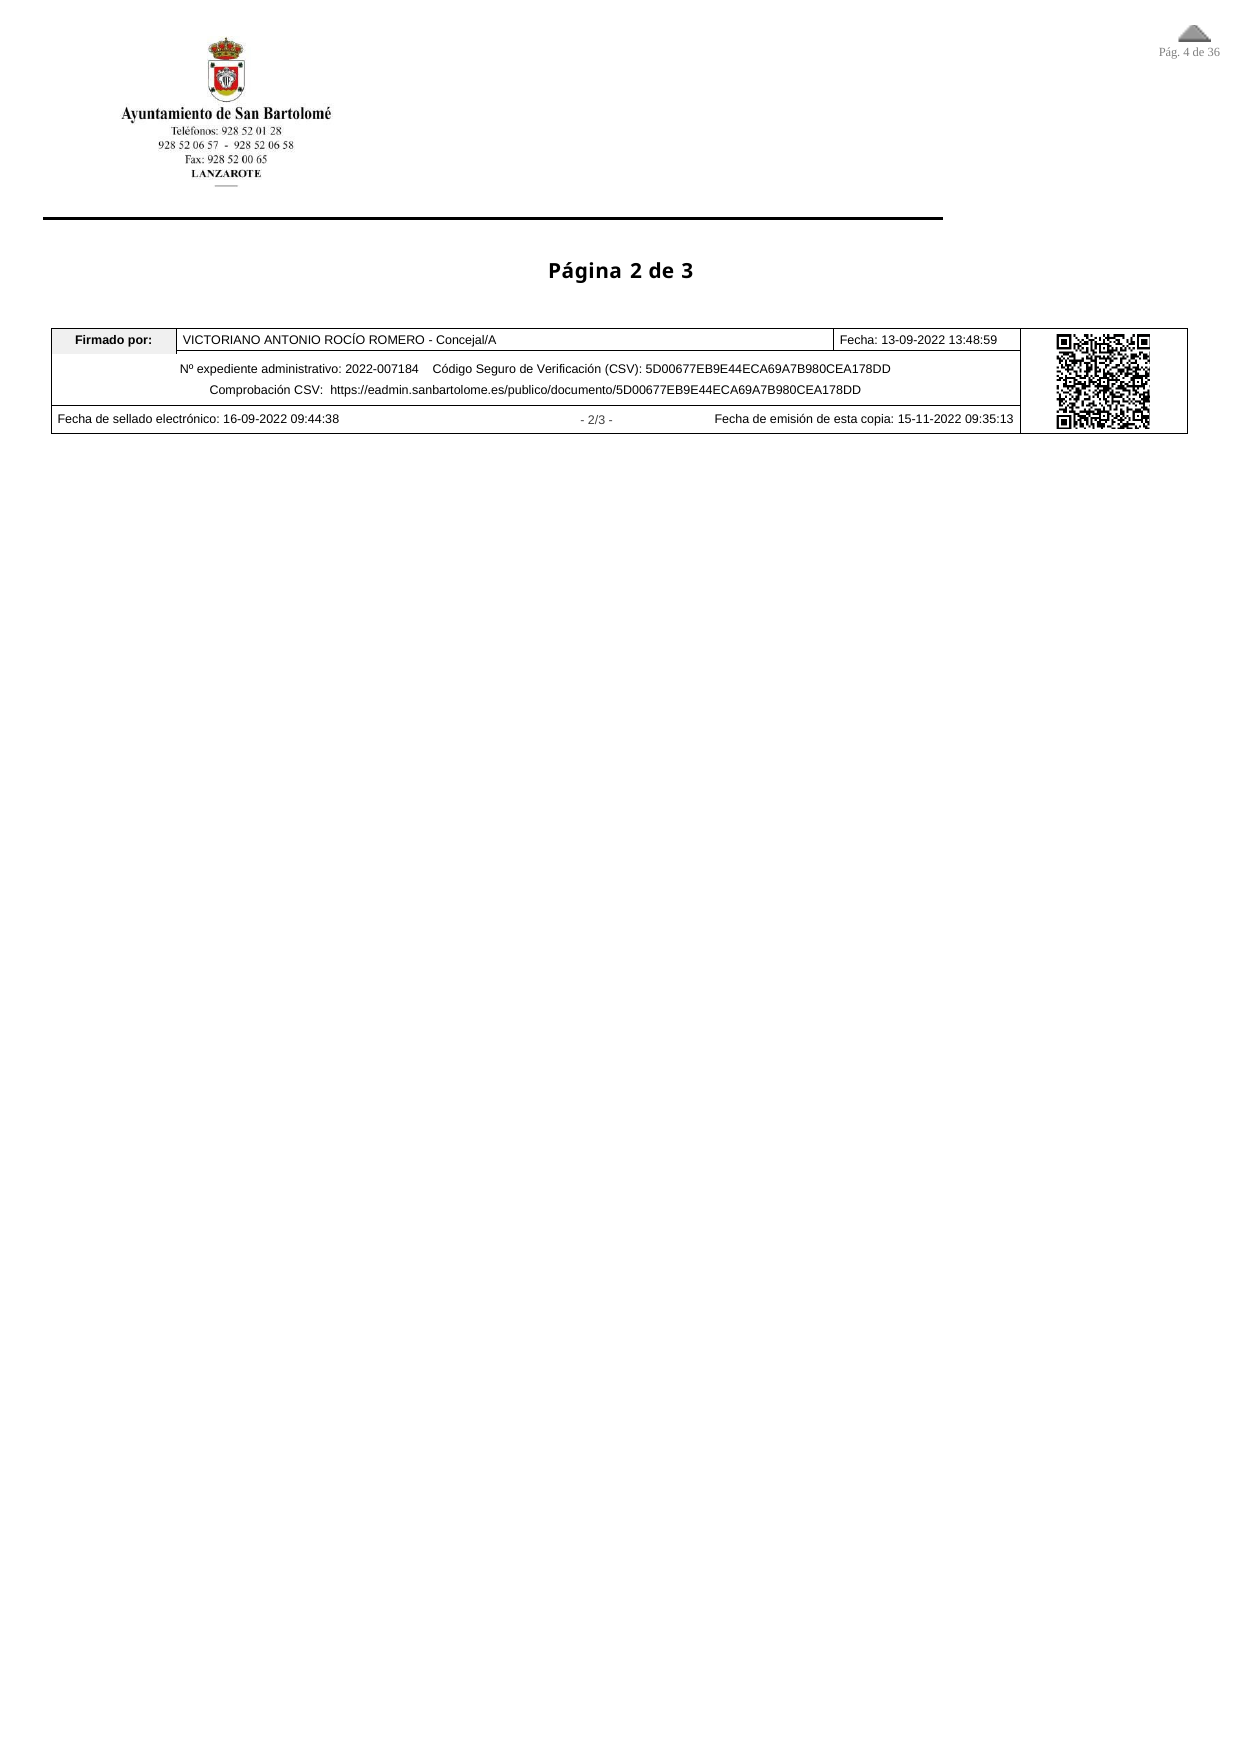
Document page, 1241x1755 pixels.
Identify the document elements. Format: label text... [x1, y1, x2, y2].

picture [1056, 334, 1150, 429]
table_cell Nº expediente administrativo: 2022-007184 Código Seguro de Verificación (CSV): 5D00677EB9E44ECA69A7B980CEA178DD Comprobación CSV: https://eadmin.sanbartolome.es/publico/documento/5D00677EB9E44ECA69A7B980CEA178DD [52, 351, 1020, 404]
text Página 2 de 3 [42, 256, 1199, 284]
picture [1177, 25, 1211, 42]
table_header Firmado por: [52, 329, 176, 350]
table_cell Fecha de sellado electrónico: 16-09-2022 09:44:38 - 2/3 - Fecha de emisión de esta copia: 15-11-2022 09:35:13 [52, 406, 1020, 432]
table_header Fecha: 13-09-2022 13:48:59 [834, 329, 1020, 350]
table_header VICTORIANO ANTONIO ROCÍO ROMERO - Concejal/A [177, 329, 833, 350]
picture [119, 36, 334, 188]
table_header [1021, 329, 1187, 432]
